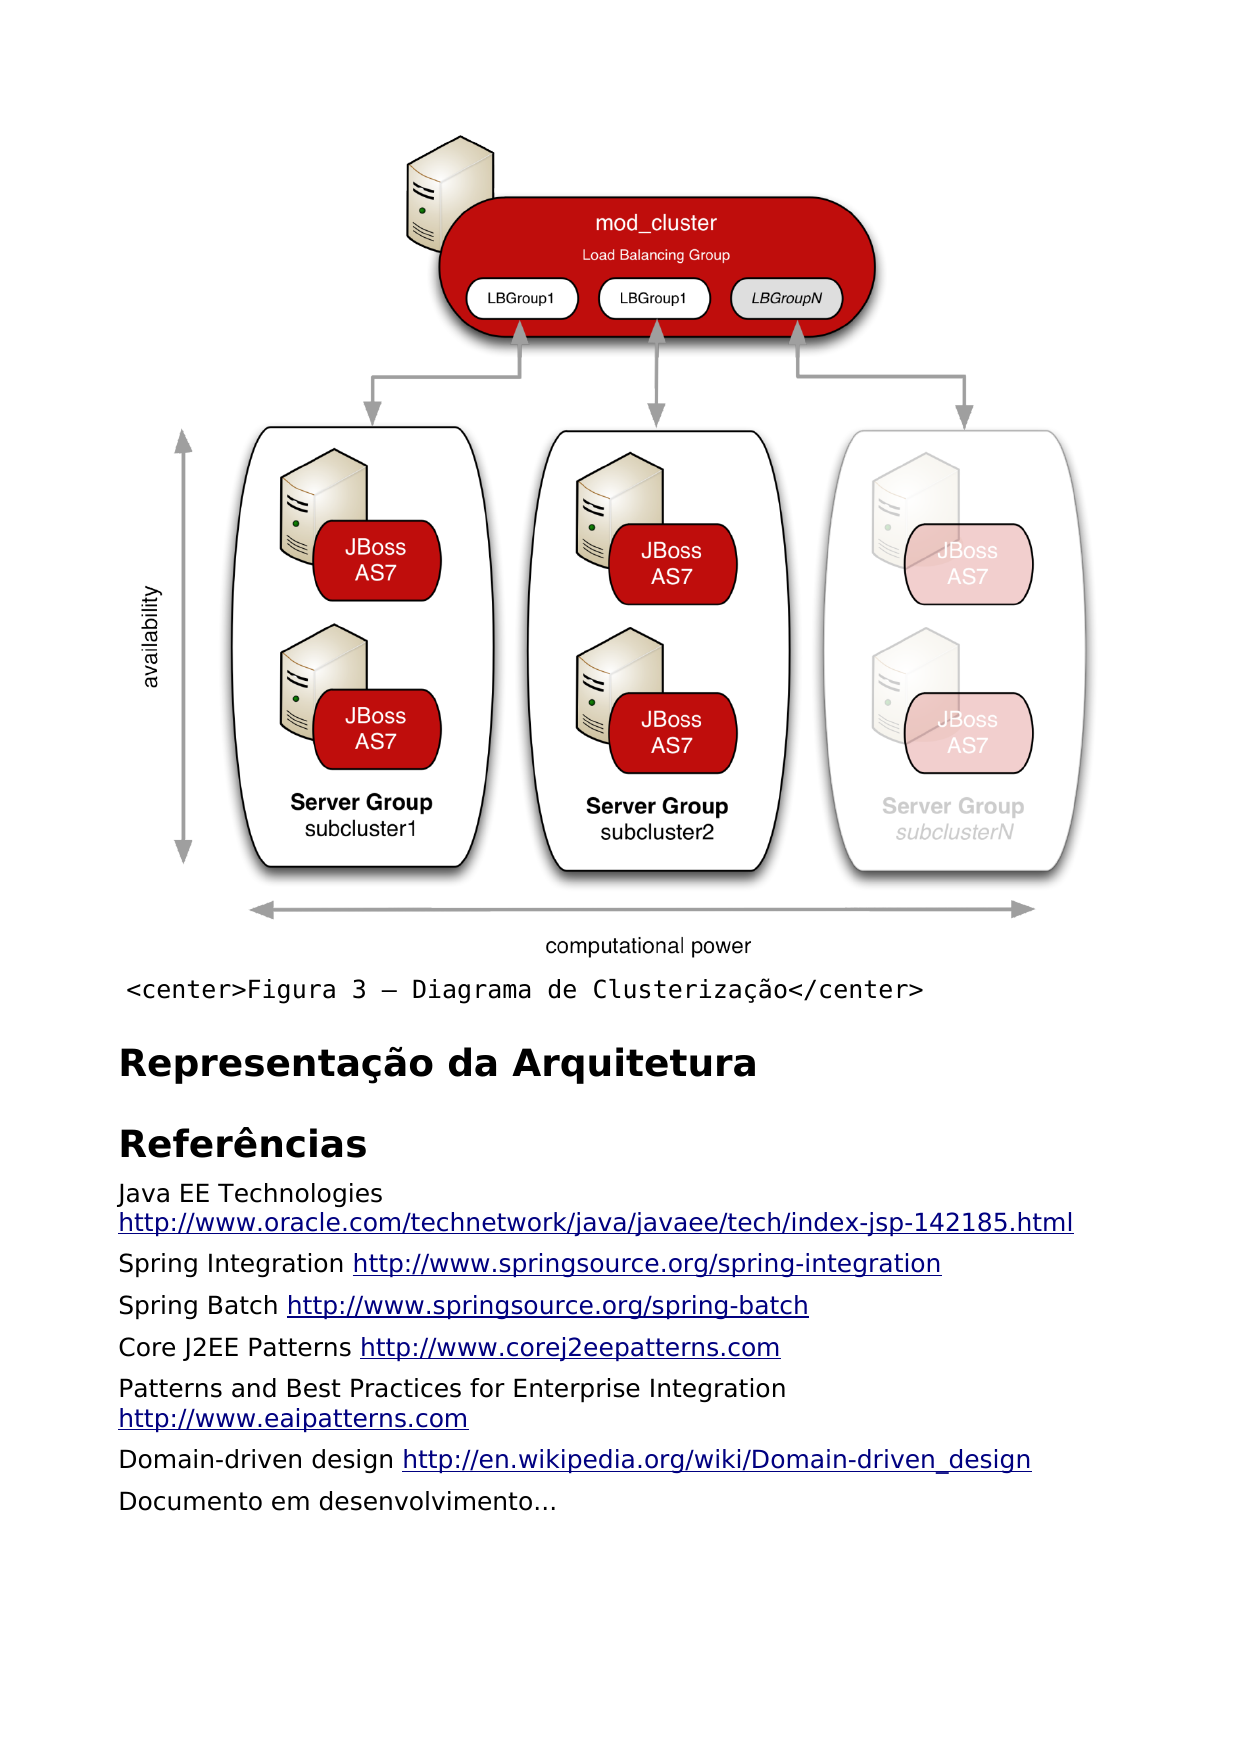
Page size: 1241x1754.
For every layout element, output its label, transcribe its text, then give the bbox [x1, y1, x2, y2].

text Spring Integration http://www.springsource.org/spring-integration [118, 1250, 1122, 1279]
text Core J2EE Patterns http://www.corej2eepatterns.com [118, 1333, 1122, 1362]
subtitle Referências [118, 1123, 1122, 1166]
text Spring Batch http://www.springsource.org/spring-batch [118, 1291, 1122, 1321]
text Patterns and Best Practices for Enterprise Integration http://www.eaipatterns.com [118, 1375, 1122, 1433]
text Java EE Technologies http://www.oracle.com/technetwork/java/javaee/tech/index-jsp-142185.html [118, 1179, 1122, 1237]
text Documento em desenvolvimento... [118, 1487, 1122, 1516]
picture [118, 118, 1123, 975]
text <center>Figura 3 – Diagrama de Clusterização</center> [118, 975, 1122, 1004]
text Domain-driven design http://en.wikipedia.org/wiki/Domain-driven_design [118, 1446, 1122, 1475]
subtitle Representação da Arquitetura [118, 1042, 1122, 1085]
